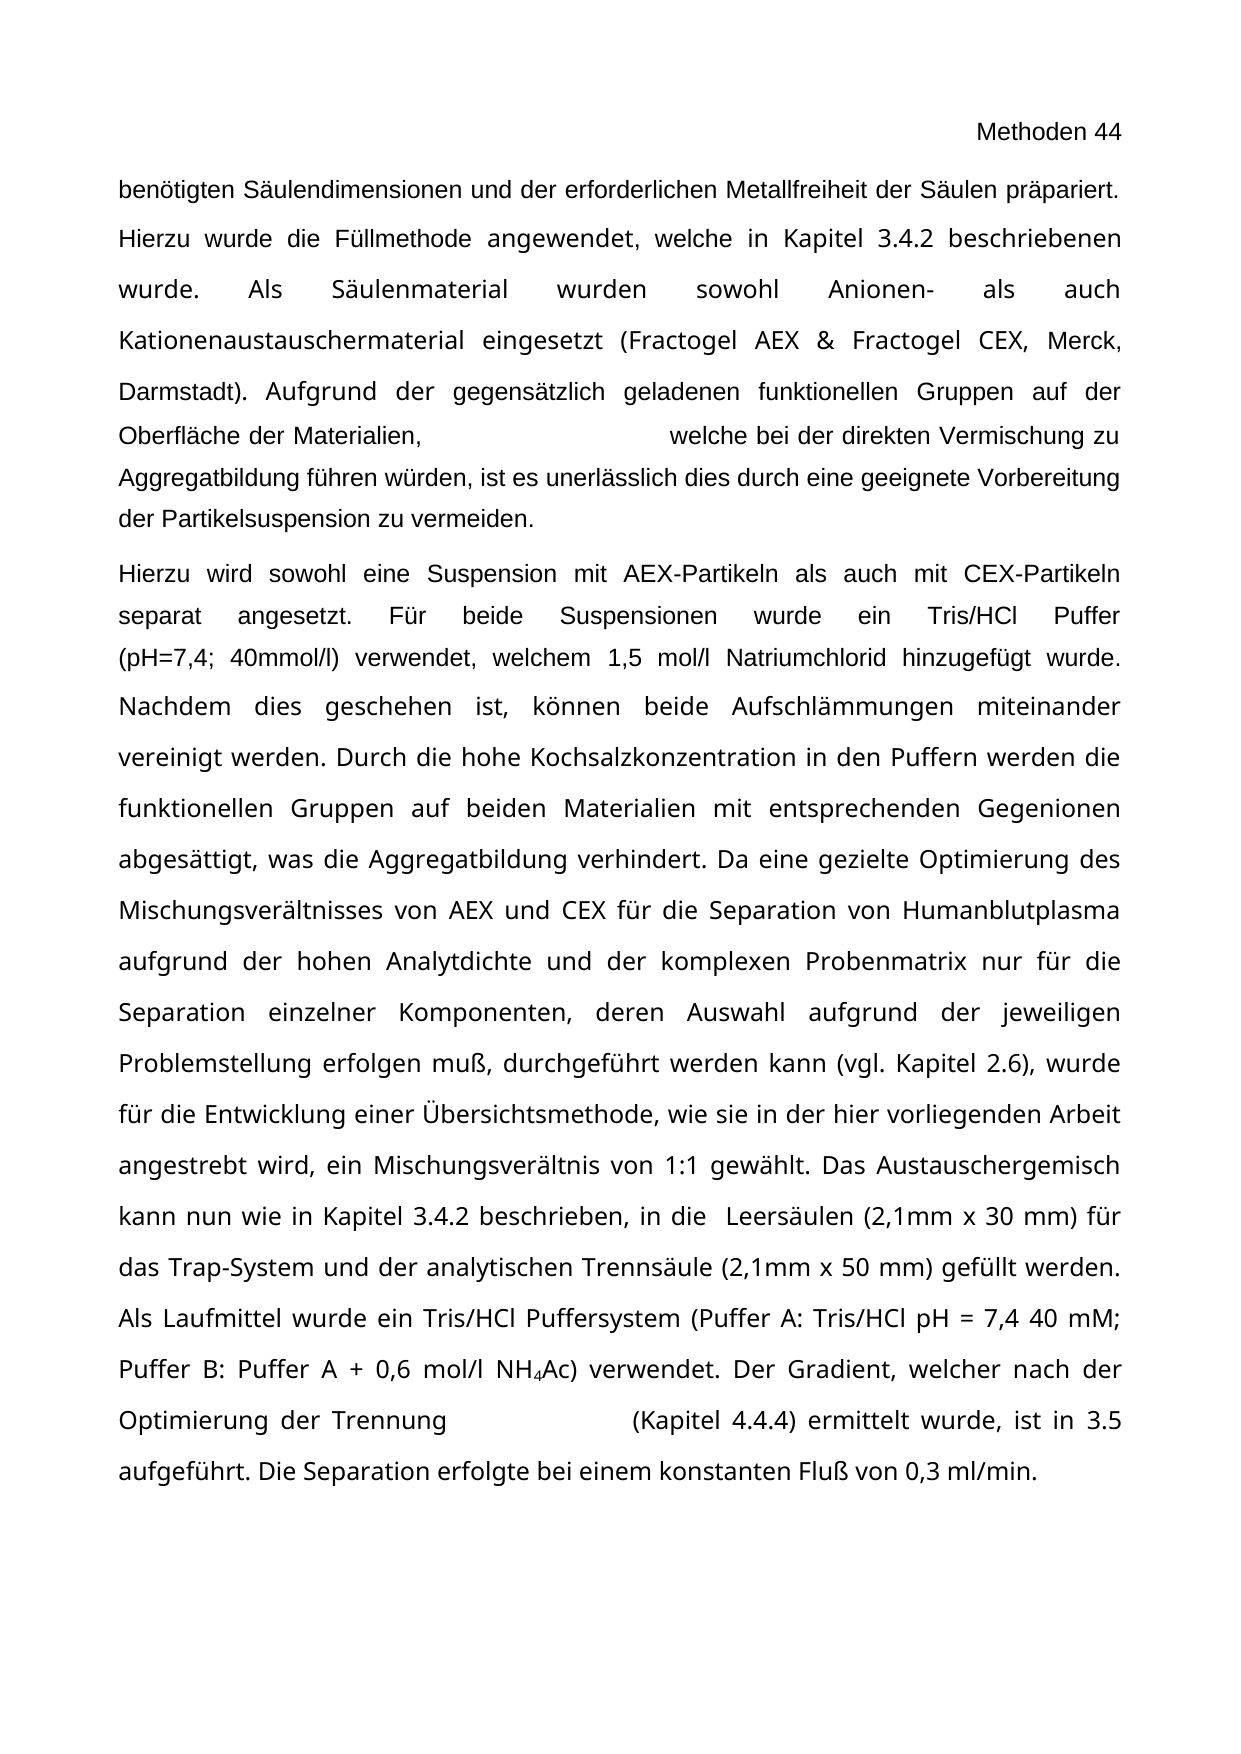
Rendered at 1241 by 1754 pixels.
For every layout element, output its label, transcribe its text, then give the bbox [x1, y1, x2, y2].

text Hierzu wird sowohl eine Suspension mit AEX-Partikeln als auch mit CEX-Partikeln separat angesetzt. Für beide Suspensionen wurde ein Tris/HCl Puffer (pH=7,4; 40mmol/l) verwendet, welchem 1,5 mol/l Natriumchlorid hinzugefügt wurde. Nachdem dies geschehen ist, können beide Aufschlämmungen miteinander vereinigt werden. Durch die hohe Kochsalzkonzentration in den Puffern werden die funktionellen Gruppen auf beiden Materialien mit entsprechenden Gegenionen abgesättigt, was die Aggregatbildung verhindert. Da eine gezielte Optimierung des Mischungsverältnisses von AEX und CEX für die Separation von Humanblutplasma aufgrund der hohen Analytdichte und der komplexen Probenmatrix nur für die Separation einzelner Komponenten, deren Auswahl aufgrund der jeweiligen Problemstellung erfolgen muß, durchgeführt werden kann (vgl. Kapitel 2.6), wurde für die Entwicklung einer Übersichtsmethode, wie sie in der hier vorliegenden Arbeit angestrebt wird, ein Mischungsverältnis von 1:1 gewählt. Das Austauschergemisch kann nun wie in Kapitel 3.4.2 beschrieben, in die Leersäulen (2,1mm x 30 mm) für das Trap-System und der analytischen Trennsäule (2,1mm x 50 mm) gefüllt werden. Als Laufmittel wurde ein Tris/HCl Puffersystem (Puffer A: Tris/HCl pH = 7,4 40 mM; Puffer B: Puffer A + 0,6 mol/l NH4Ac) verwendet. Der Gradient, welcher nach der Optimierung der Trennung (Kapitel 4.4.4) ermittelt wurde, ist in Tabelle 3.5 aufgeführt. Die Separation erfolgte bei einem konstanten Fluß von 0,3 ml/min. [118, 560, 1122, 1488]
text benötigten Säulendimensionen und der erforderlichen Metallfreiheit der Säulen präpariert. Hierzu wurde die Füllmethode angewendet, welche in Kapitel 3.4.2 beschriebenen wurde. Als Säulenmaterial wurden sowohl Anionen- als auch Kationenaustauschermaterial eingesetzt (Fractogel AEX & Fractogel CEX, Merck, Darmstadt). Aufgrund der gegensätzlich geladenen funktionellen Gruppen auf der Oberfläche der Materialien, welche bei der direkten Vermischung zu Aggregatbildung führen würden, ist es unerlässlich dies durch eine geeignete Vorbereitung der Partikelsuspension zu vermeiden. [118, 176, 1122, 533]
